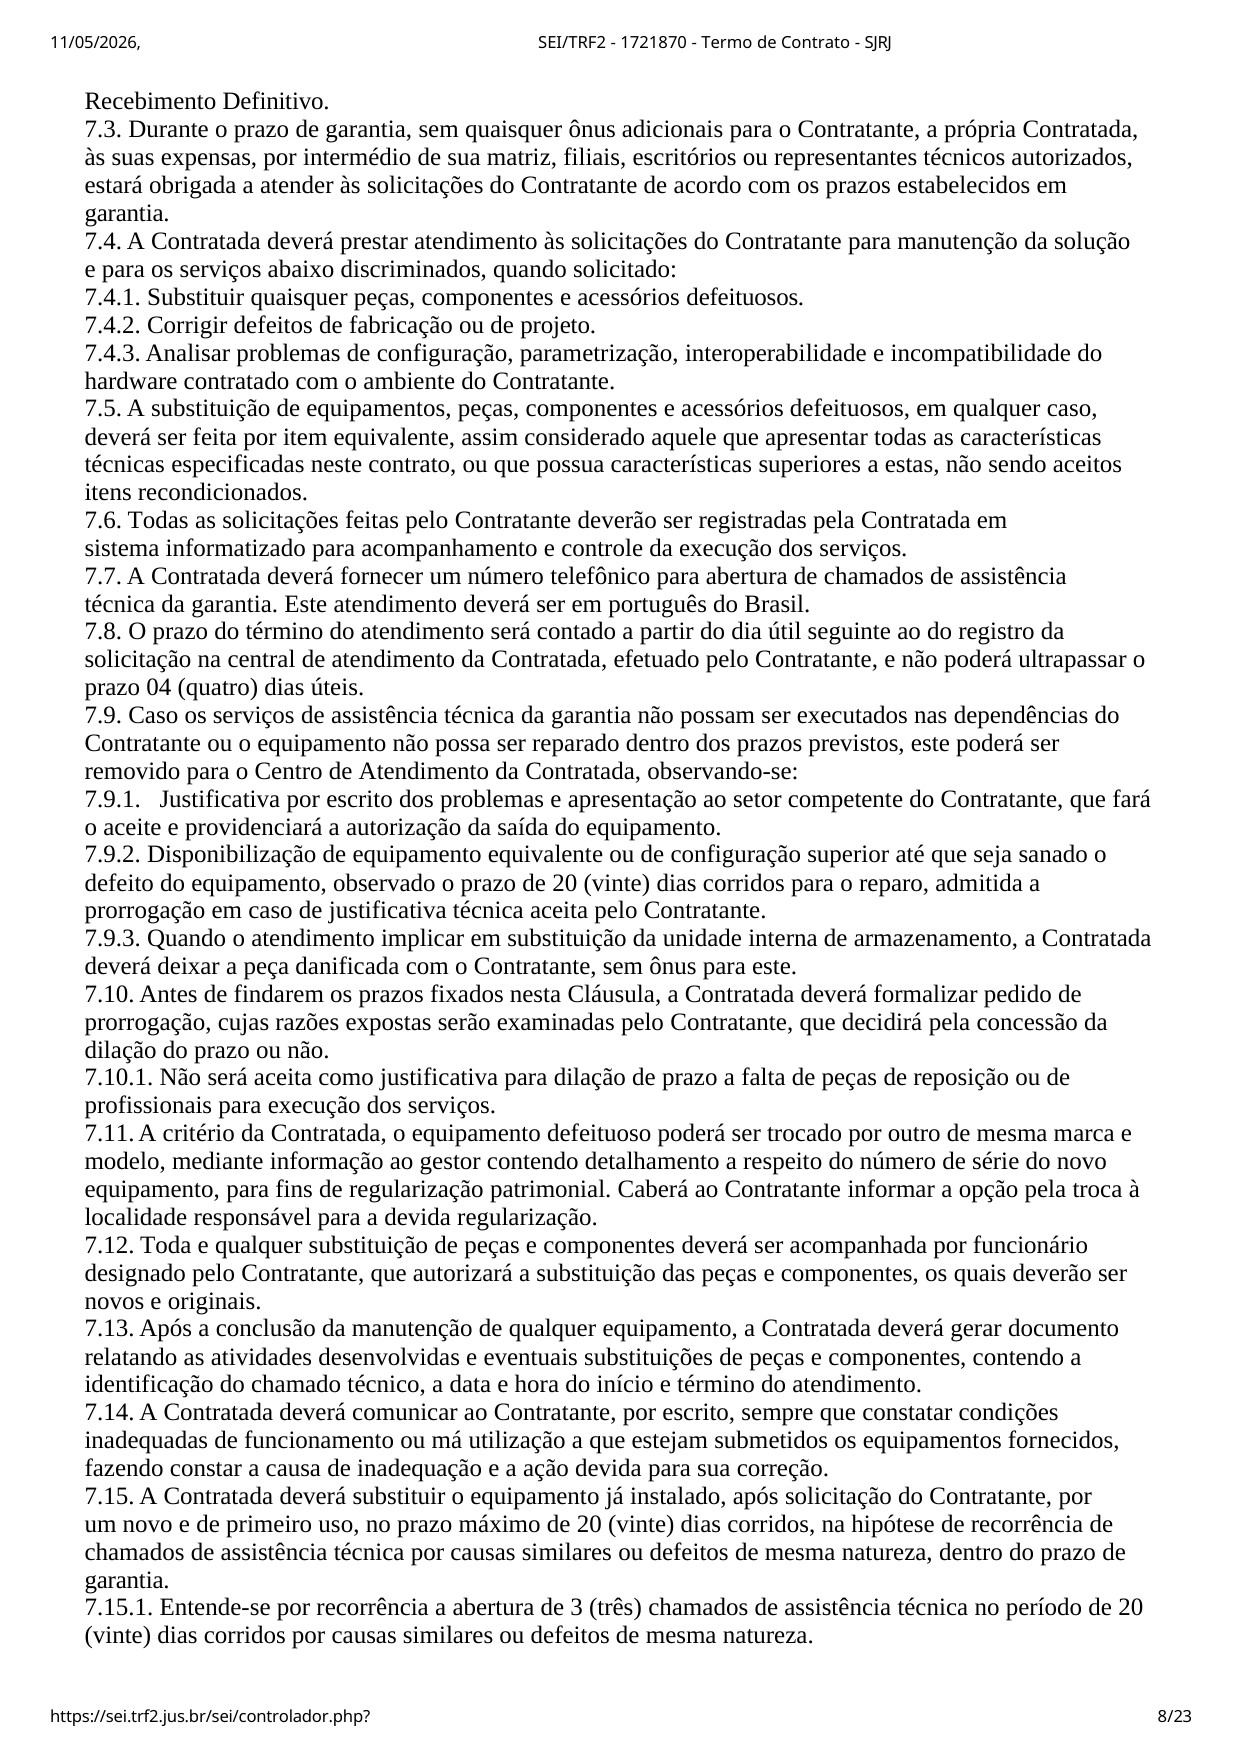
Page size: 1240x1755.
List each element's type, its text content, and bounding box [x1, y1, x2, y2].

list Durante o prazo de garantia, sem quaisquer ônus adicionais para o Contratante, a própria Contratada, às suas expensas, por intermédio de sua matriz, filiais, escritórios ou representantes técnicos autorizados, estará obrigada a atender às solicitações do Contratante de acordo com os prazos estabelecidos em garantia. [84, 116, 1138, 227]
list Analisar problemas de configuração, parametrização, interoperabilidade e incompatibilidade do hardware contratado com o ambiente do Contratante. [84, 339, 1102, 394]
list Todas as solicitações feitas pelo Contratante deverão ser registradas pela Contratada em sistema informatizado para acompanhamento e controle da execução dos serviços. [84, 506, 1087, 562]
list A critério da Contratada, o equipamento defeituoso poderá ser trocado por outro de mesma marca e modelo, mediante informação ao gestor contendo detalhamento a respeito do número de série do novo equipamento, para fins de regularização patrimonial. Caberá ao Contratante informar a opção pela troca à localidade responsável para a devida regularização. [84, 1119, 1140, 1231]
list A substituição de equipamentos, peças, componentes e acessórios defeituosos, em qualquer caso, deverá ser feita por item equivalente, assim considerado aquele que apresentar todas as características técnicas especificadas neste contrato, ou que possua características superiores a estas, não sendo aceitos itens recondicionados. [84, 394, 1122, 506]
list Corrigir defeitos de fabricação ou de projeto. [84, 311, 1181, 339]
list Toda e qualquer substituição de peças e componentes deverá ser acompanhada por funcionário designado pelo Contratante, que autorizará a substituição das peças e componentes, os quais deverão ser novos e originais. [84, 1231, 1127, 1314]
list Antes de findarem os prazos fixados nesta Cláusula, a Contratada deverá formalizar pedido de prorrogação, cujas razões expostas serão examinadas pelo Contratante, que decidirá pela concessão da dilação do prazo ou não. [84, 980, 1108, 1064]
list Após a conclusão da manutenção de qualquer equipamento, a Contratada deverá gerar documento relatando as atividades desenvolvidas e eventuais substituições de peças e componentes, contendo a identificação do chamado técnico, a data e hora do início e término do atendimento. [84, 1314, 1119, 1398]
list O prazo do término do atendimento será contado a partir do dia útil seguinte ao do registro da solicitação na central de atendimento da Contratada, efetuado pelo Contratante, e não poderá ultrapassar o prazo 04 (quatro) dias úteis. [84, 618, 1145, 701]
list Entende-se por recorrência a abertura de 3 (três) chamados de assistência técnica no período de 20 (vinte) dias corridos por causas similares ou defeitos de mesma natureza. [84, 1593, 1143, 1649]
list Não será aceita como justificativa para dilação de prazo a falta de peças de reposição ou de profissionais para execução dos serviços. [84, 1064, 1070, 1119]
list Justificativa por escrito dos problemas e apresentação ao setor competente do Contratante, que fará o aceite e providenciará a autorização da saída do equipamento. [84, 785, 1151, 841]
list A Contratada deverá comunicar ao Contratante, por escrito, sempre que constatar condições inadequadas de funcionamento ou má utilização a que estejam submetidos os equipamentos fornecidos, fazendo constar a causa de inadequação e a ação devida para sua correção. [84, 1398, 1120, 1482]
list A Contratada deverá prestar atendimento às solicitações do Contratante para manutenção da solução e para os serviços abaixo discriminados, quando solicitado: [84, 227, 1147, 283]
list Quando o atendimento implicar em substituição da unidade interna de armazenamento, a Contratada deverá deixar a peça danificada com o Contratante, sem ônus para este. [84, 924, 1152, 980]
list Disponibilização de equipamento equivalente ou de configuração superior até que seja sanado o defeito do equipamento, observado o prazo de 20 (vinte) dias corridos para o reparo, admitida a prorrogação em caso de justificativa técnica aceita pelo Contratante. [84, 841, 1107, 924]
list Substituir quaisquer peças, componentes e acessórios defeituosos. [84, 283, 1181, 311]
text Recebimento Definitivo. [84, 87, 1181, 115]
list A Contratada deverá fornecer um número telefônico para abertura de chamados de assistência técnica da garantia. Este atendimento deverá ser em português do Brasil. [84, 562, 1143, 618]
list A Contratada deverá substituir o equipamento já instalado, após solicitação do Contratante, por um novo e de primeiro uso, no prazo máximo de 20 (vinte) dias corridos, na hipótese de recorrência de chamados de assistência técnica por causas similares ou defeitos de mesma natureza, dentro do prazo de garantia. [84, 1482, 1129, 1593]
list Caso os serviços de assistência técnica da garantia não possam ser executados nas dependências do Contratante ou o equipamento não possa ser reparado dentro dos prazos previstos, este poderá ser removido para o Centro de Atendimento da Contratada, observando-se: [84, 701, 1120, 785]
